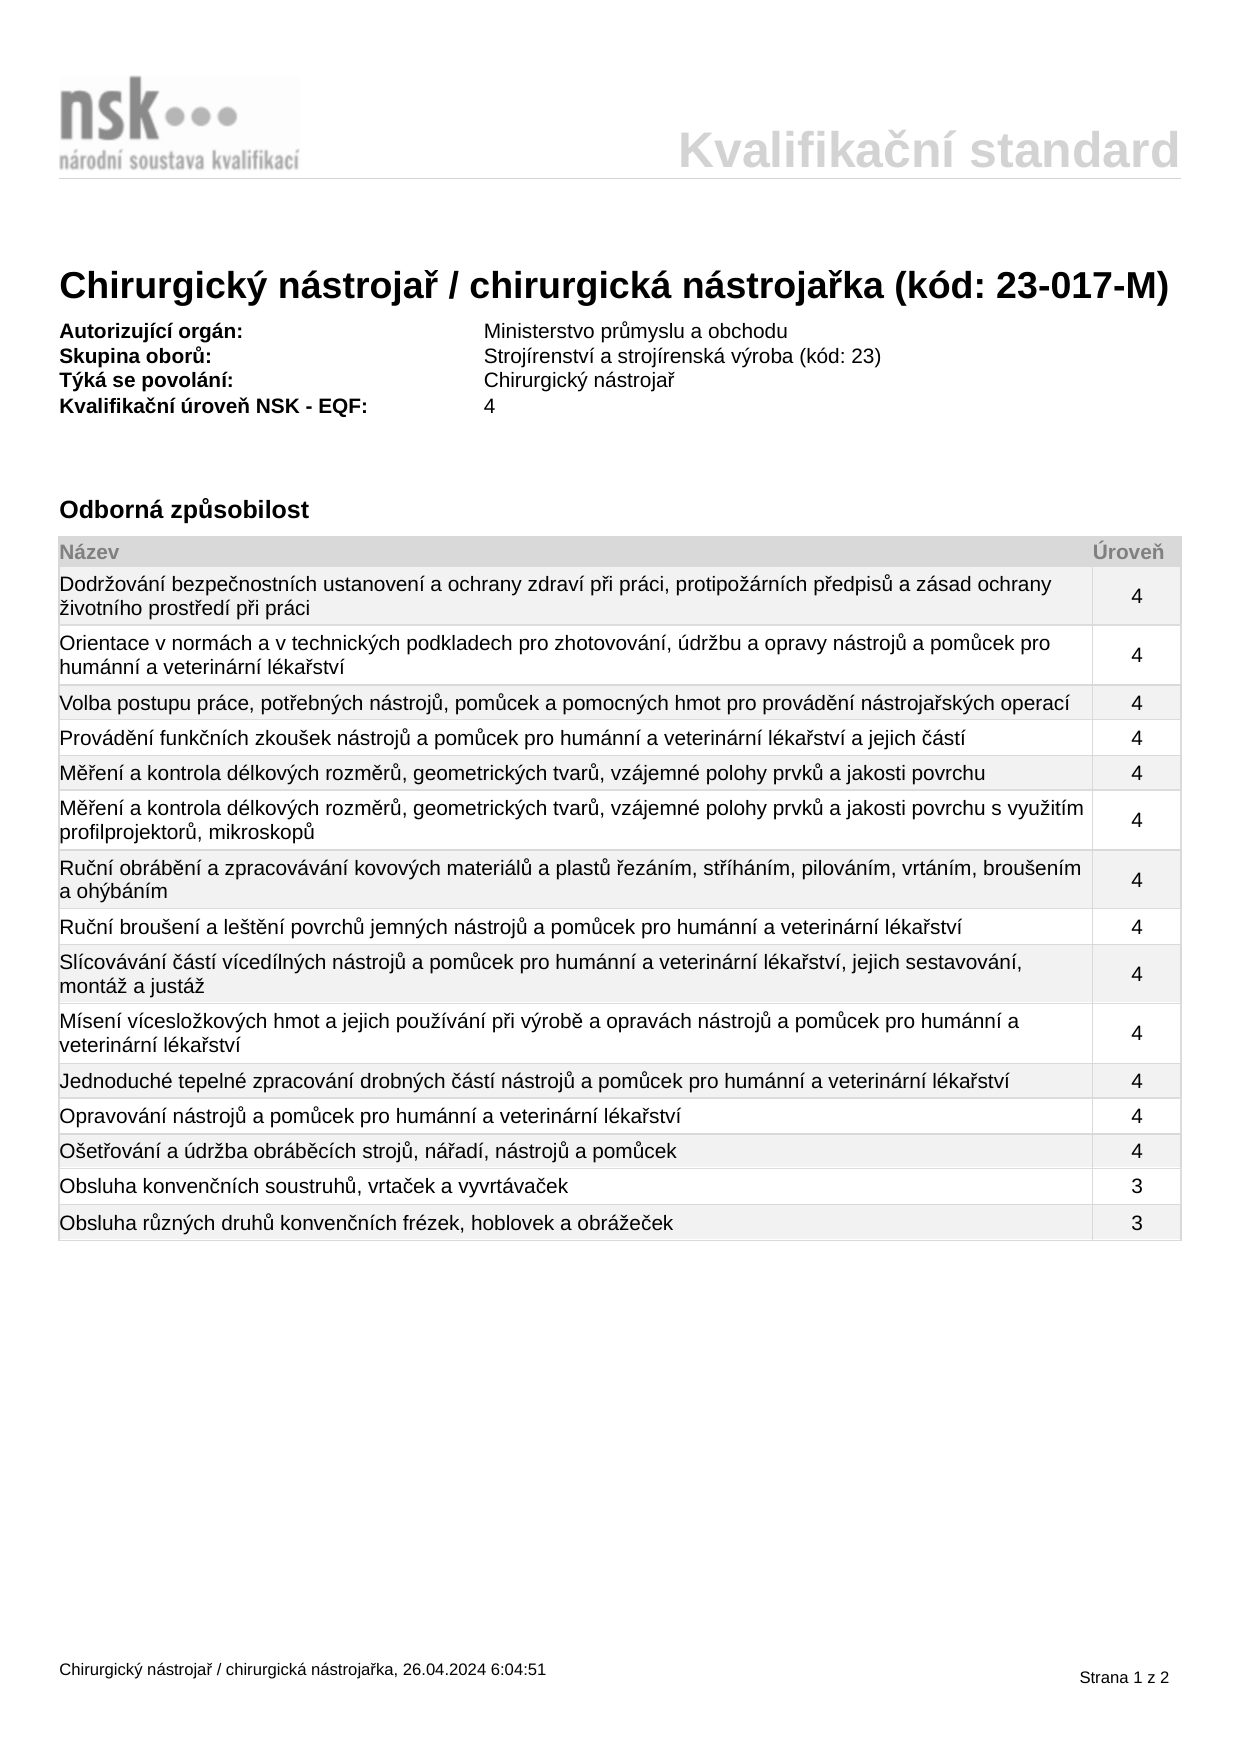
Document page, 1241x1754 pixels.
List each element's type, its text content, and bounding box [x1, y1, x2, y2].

table_cell Měření a kontrola délkových rozměrů, geometrických tvarů, vzájemné polohy prvků a jakosti povrchu [60, 756, 1092, 789]
table_cell [59, 196, 483, 224]
table_cell Strana 1 z 2 [862, 1660, 1169, 1696]
table_cell [862, 418, 1093, 489]
table_cell 4 [1093, 1099, 1180, 1133]
table_cell 4 [1093, 686, 1180, 719]
table_cell [484, 418, 620, 489]
table_cell [59, 179, 1181, 196]
table_cell [59, 172, 483, 178]
table_cell [862, 1241, 1093, 1449]
table_cell [620, 196, 626, 224]
table_cell [626, 1450, 862, 1659]
table_cell [620, 524, 626, 536]
table_cell Ministerstvo průmyslu a obchodu [484, 319, 1181, 344]
table_cell Měření a kontrola délkových rozměrů, geometrických tvarů, vzájemné polohy prvků a jakosti povrchu s využitím profilprojektorů, mikroskopů [60, 791, 1092, 849]
table_cell 4 [1093, 1064, 1180, 1097]
table_cell [1169, 418, 1181, 489]
table_cell [484, 524, 620, 536]
table_cell [862, 1450, 1093, 1659]
table_cell 3 [1093, 1205, 1180, 1239]
table_cell [1093, 196, 1169, 224]
table_cell [1093, 418, 1169, 489]
table_cell Orientace v normách a v technických podkladech pro zhotovování, údržbu a opravy nástrojů a pomůcek pro humánní a veterinární lékařství [60, 626, 1092, 684]
table_cell [626, 418, 862, 489]
table_cell 4 [484, 394, 1181, 417]
table_cell Obsluha různých druhů konvenčních frézek, hoblovek a obrážeček [60, 1205, 1092, 1239]
table_cell [626, 524, 862, 536]
table_cell 4 [1093, 567, 1180, 624]
table_cell Odborná způsobilost [59, 489, 1181, 524]
table_cell [1169, 1241, 1181, 1449]
table_cell 4 [1093, 909, 1180, 944]
table_cell Úroveň [1093, 537, 1180, 566]
table_cell Strojírenství a strojírenská výroba (kód: 23) [484, 344, 1181, 368]
table_cell Dodržování bezpečnostních ustanovení a ochrany zdraví při práci, protipožárních předpisů a zásad ochrany životního prostředí při práci [60, 567, 1092, 624]
table_cell Obsluha konvenčních soustruhů, vrtaček a vyvrtávaček [60, 1169, 1092, 1203]
table_cell Mísení vícesložkových hmot a jejich používání při výrobě a opravách nástrojů a pomůcek pro humánní a veterinární lékařství [60, 1004, 1092, 1062]
table_cell [484, 1241, 620, 1449]
table_cell [1093, 1241, 1169, 1449]
table_cell 4 [1093, 626, 1180, 684]
table_cell 4 [1093, 756, 1180, 789]
table_cell Opravování nástrojů a pomůcek pro humánní a veterinární lékařství [60, 1099, 1092, 1133]
table_cell [1169, 307, 1181, 319]
table_cell 4 [1093, 720, 1180, 755]
table_header Kvalifikační standard [626, 59, 1181, 178]
table_cell [620, 418, 626, 489]
table_cell [59, 524, 483, 536]
table_cell Ruční obrábění a zpracovávání kovových materiálů a plastů řezáním, stříháním, pilováním, vrtáním, broušením a ohýbáním [60, 851, 1092, 908]
table_cell [1093, 307, 1169, 319]
table_cell [1093, 524, 1169, 536]
table_cell [1169, 1660, 1181, 1696]
table_cell [484, 1450, 620, 1659]
table_cell [862, 196, 1093, 224]
table_header [621, 59, 626, 172]
table_cell [626, 1241, 862, 1449]
table_cell Název [60, 537, 1092, 566]
table_cell [1169, 1450, 1181, 1659]
table_cell [1169, 524, 1181, 536]
table_cell Chirurgický nástrojař [484, 368, 1181, 393]
table_cell Chirurgický nástrojař / chirurgická nástrojařka (kód: 23-017-M) [59, 224, 1181, 307]
table_cell [862, 307, 1093, 319]
table_cell Slícovávání částí vícedílných nástrojů a pomůcek pro humánní a veterinární lékařství, jejich sestavování, montáž a justáž [60, 945, 1092, 1002]
table_cell 4 [1093, 851, 1180, 908]
table_cell Kvalifikační úroveň NSK - EQF: [59, 394, 483, 417]
table_cell 4 [1093, 945, 1180, 1002]
table_cell [626, 307, 862, 319]
table_cell Provádění funkčních zkoušek nástrojů a pomůcek pro humánní a veterinární lékařství a jejich částí [60, 720, 1092, 755]
table_cell Týká se povolání: [59, 368, 483, 392]
table_cell [59, 1241, 483, 1449]
table_cell 3 [1093, 1169, 1180, 1203]
table_cell [484, 172, 620, 178]
table_cell [484, 196, 620, 224]
table_cell 4 [1093, 1135, 1180, 1167]
table_cell [59, 307, 483, 319]
picture [58, 59, 621, 172]
table_cell 4 [1093, 1004, 1180, 1062]
table_cell [1169, 196, 1181, 224]
table_cell Autorizující orgán: [59, 319, 483, 343]
table_cell Skupina oborů: [59, 344, 483, 368]
table_cell [626, 196, 862, 224]
table_cell 4 [1093, 791, 1180, 849]
table_cell [620, 307, 626, 319]
table_cell Volba postupu práce, potřebných nástrojů, pomůcek a pomocných hmot pro provádění nástrojařských operací [60, 686, 1092, 719]
table_cell [1093, 1450, 1169, 1659]
table_cell Ošetřování a údržba obráběcích strojů, nářadí, nástrojů a pomůcek [60, 1135, 1092, 1167]
table_cell Jednoduché tepelné zpracování drobných částí nástrojů a pomůcek pro humánní a veterinární lékařství [60, 1064, 1092, 1097]
table_cell [620, 1241, 626, 1449]
table_cell Chirurgický nástrojař / chirurgická nástrojařka, 26.04.2024 6:04:51 [59, 1660, 862, 1696]
table_cell [59, 1450, 483, 1659]
table_cell [59, 418, 483, 489]
table_cell Ruční broušení a leštění povrchů jemných nástrojů a pomůcek pro humánní a veterinární lékařství [60, 909, 1092, 944]
table_cell [862, 524, 1093, 536]
table_cell [484, 307, 620, 319]
table_cell [620, 1450, 626, 1659]
